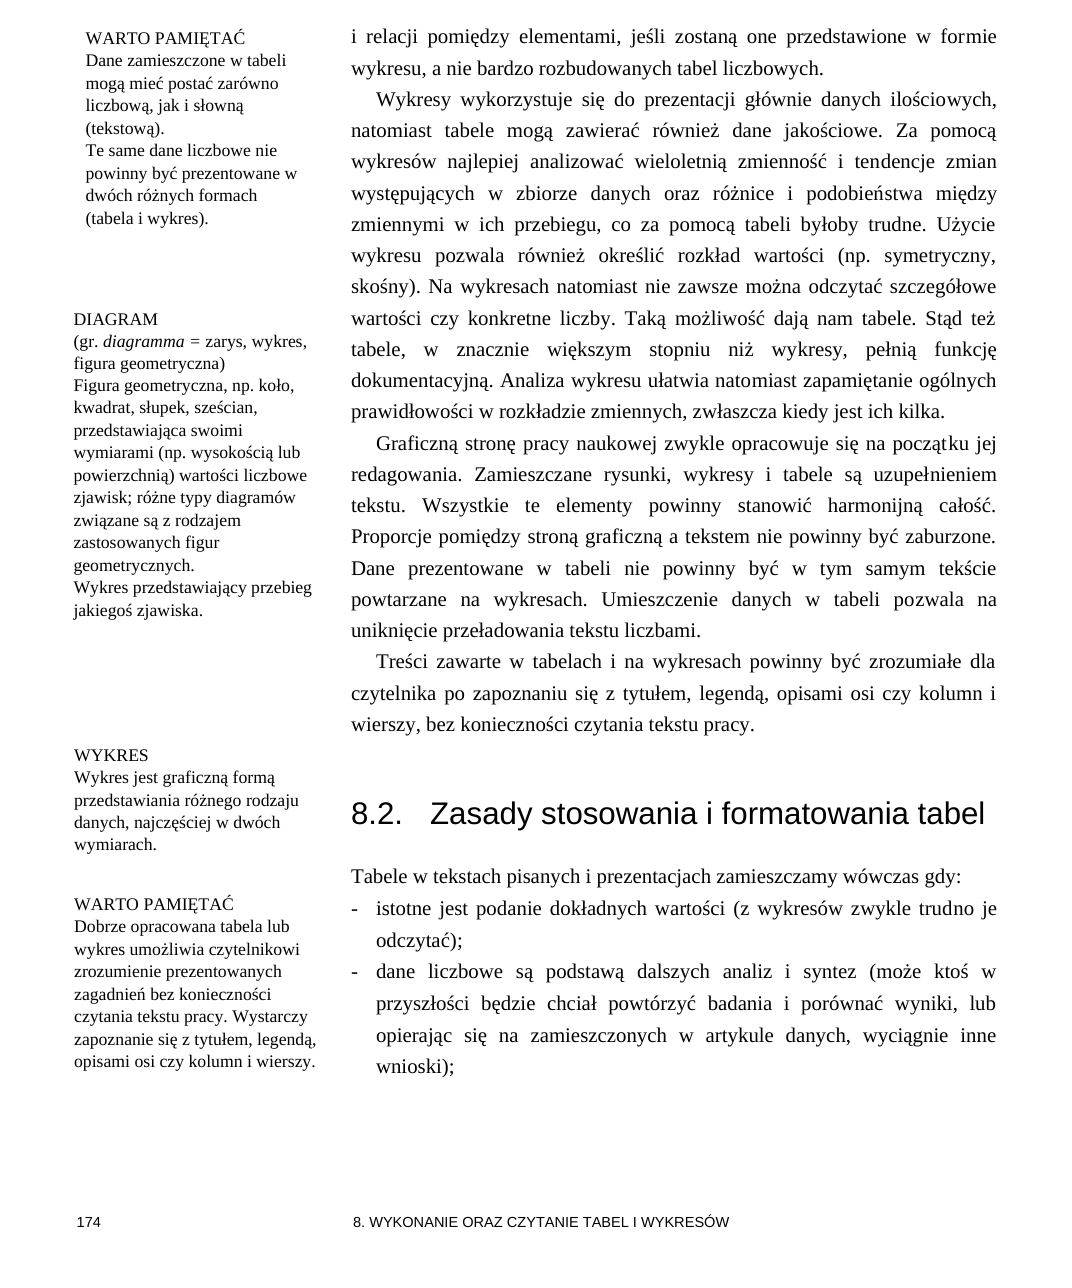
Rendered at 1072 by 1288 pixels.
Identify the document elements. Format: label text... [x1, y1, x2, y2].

text (gr. diagramma = zarys, wykres, figura geometryczna) [73, 331, 327, 373]
text WARTO PAMIĘTAĆ [85, 28, 300, 48]
text WARTO PAMIĘTAĆ [74, 894, 318, 914]
text Dane zamieszczone w tabeli mogą mieć postać zarówno liczbową, jak i słowną (tekstową). [85, 50, 300, 138]
text DIAGRAM [73, 309, 327, 329]
text i relacji pomiędzy elementami, jeśli zostaną one przedstawione w for­mie wykresu, a nie bardzo rozbudowanych tabel liczbowych. [351, 24, 997, 79]
subtitle 8.2. Zasady stosowania i formatowania tabel [351, 795, 997, 831]
text Treści zawarte w tabelach i na wykresach powinny być zrozumiałe dla czytelnika po zapoznaniu się z tytułem, legendą, opisami osi czy kolumn i wierszy, bez konieczności czytania tekstu pracy. [351, 649, 997, 736]
list dane liczbowe są podstawą dalszych analiz i syntez (może ktoś w przyszłości będzie chciał powtórzyć badania i porównać wyniki, lub opierając się na zamieszczonych w artykule danych, wyciągnie inne wnioski); [351, 959, 997, 1078]
text Wykresy wykorzystuje się do prezentacji głównie danych ilościo­wych, natomiast tabele mogą zawierać również dane jakościowe. Za pomocą wykresów najlepiej analizować wieloletnią zmienność i ten­dencje zmian występujących w zbiorze danych oraz różnice i podobień­stwa między zmiennymi w ich przebiegu, co za pomocą tabeli byłoby trudne. Użycie wykresu pozwala również określić rozkład wartości (np. symetryczny, skośny). Na wykresach natomiast nie zawsze można odczytać szczegółowe wartości czy konkretne liczby. Taką możliwość dają nam tabele. Stąd też tabele, w znacznie większym stopniu niż wy­kresy, pełnią funkcję dokumentacyjną. Analiza wykresu ułatwia nato­miast zapamiętanie ogólnych prawidłowości w rozkładzie zmiennych, zwłaszcza kiedy jest ich kilka. [351, 87, 997, 423]
text Figura geometryczna, np. koło, kwadrat, słupek, sześcian, przedstawiająca swoimi wymiarami (np. wysokością lub powierzchnią) wartości liczbowe zjawisk; różne typy diagramów związane są z rodzajem zastosowanych figur geometrycznych. [73, 375, 327, 575]
text Dobrze opracowana tabela lub wykres umożliwia czytelnikowi zrozumienie prezentowanych zagadnień bez konieczności czytania tekstu pracy. Wystarczy zapoznanie się z tytułem, legendą, opisami osi czy kolumn i wierszy. [74, 916, 318, 1072]
text Graficzną stronę pracy naukowej zwykle opracowuje się na począt­ku jej redagowania. Zamieszczane rysunki, wykresy i tabele są uzupeł­nieniem tekstu. Wszystkie te elementy powinny stanowić harmonijną całość. Proporcje pomiędzy stroną graficzną a tekstem nie powinny być zaburzone. Dane prezentowane w tabeli nie powinny być w tym samym tekście powtarzane na wykresach. Umieszczenie danych w tabeli po­zwala na uniknięcie przeładowania tekstu liczbami. [351, 430, 997, 642]
text WYKRES [74, 745, 318, 765]
text Wykres jest graficzną formą przedstawiania różnego rodzaju danych, najczęściej w dwóch wymiarach. [74, 767, 318, 854]
text 8. WYKONANIE ORAZ CZYTANIE TABEL I WYKRESÓW [353, 1214, 756, 1230]
list istotne jest podanie dokładnych wartości (z wykresów zwykle trud­no je odczytać); [351, 896, 997, 952]
text 174 [76, 1214, 105, 1231]
text Wykres przedstawiający przebieg jakiegoś zjawiska. [73, 577, 327, 620]
text Te same dane liczbowe nie powinny być prezentowane w dwóch różnych formach (tabela i wykres). [85, 140, 300, 228]
text Tabele w tekstach pisanych i prezentacjach zamieszczamy wówczas gdy: [351, 864, 997, 888]
